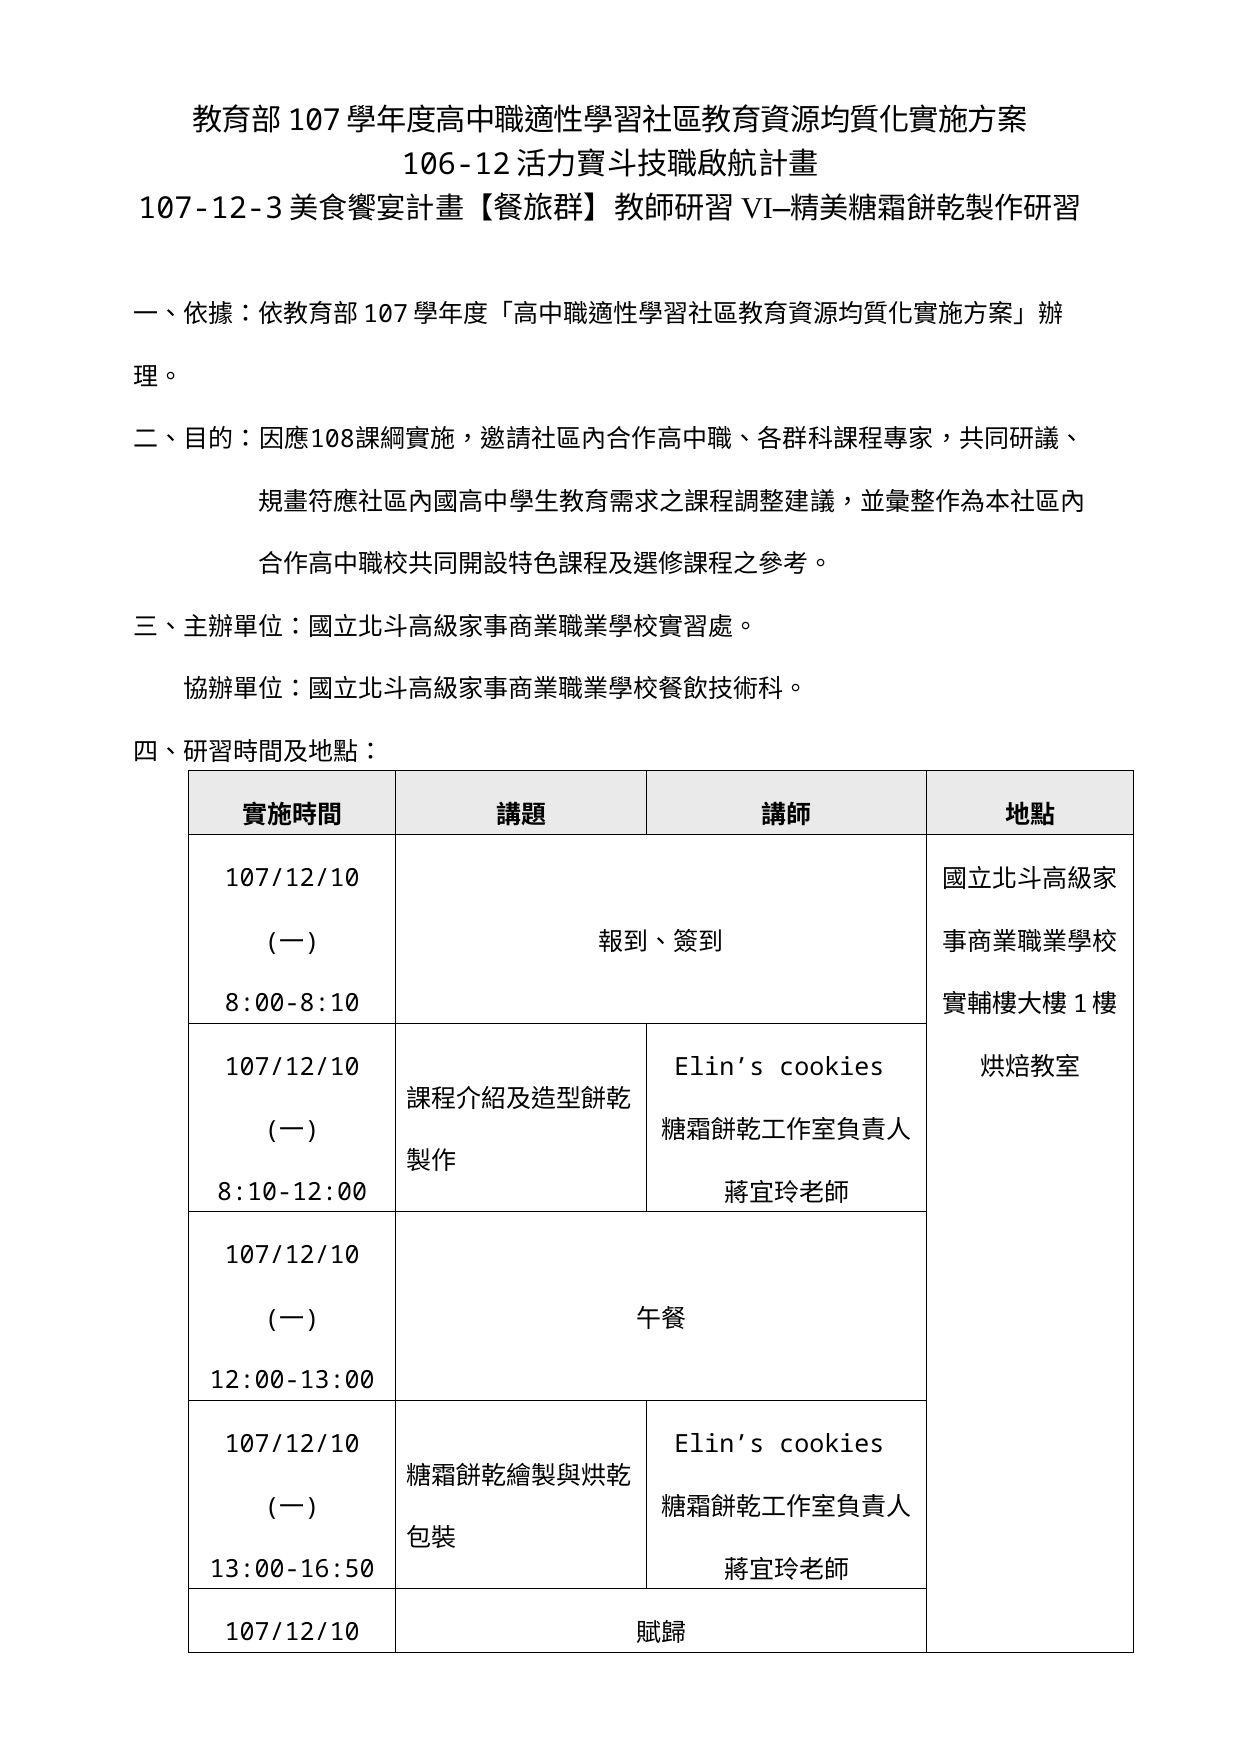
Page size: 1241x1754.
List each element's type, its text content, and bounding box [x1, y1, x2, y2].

text 四、研習時間及地點： [133, 708, 1087, 770]
table_header 講題 [396, 771, 646, 834]
table_cell 午餐 [396, 1212, 926, 1399]
text 二、目的：因應108課綱實施，邀請社區內合作高中職、各群科課程專家，共同研議、規畫符應社區內國高中學生教育需求之課程調整建議，並彙整作為本社區內合作高中職校共同開設特色課程及選修課程之參考。 [133, 395, 1087, 583]
table_cell 107/12/10(一) 13:00-16:50 [189, 1401, 395, 1588]
table_cell Elin’s cookies 糖霜餅乾工作室負責人 蔣宜玲老師 [647, 1024, 926, 1211]
text 協辦單位：國立北斗高級家事商業職業學校餐飲技術科。 [133, 645, 1087, 708]
text 三、主辦單位：國立北斗高級家事商業職業學校實習處。 [133, 583, 1087, 645]
table_header 實施時間 [189, 771, 395, 834]
table_cell 107/12/10(一) 8:10-12:00 [189, 1024, 395, 1211]
table_cell 糖霜餅乾繪製與烘乾包裝 [396, 1401, 646, 1588]
table_cell 報到、簽到 [396, 835, 926, 1022]
table_cell 107/12/10 [189, 1589, 395, 1652]
text 教育部107學年度高中職適性學習社區教育資源均質化實施方案 106-12活力寶斗技職啟航計畫 [133, 96, 1087, 183]
text 一、依據：依教育部107學年度「高中職適性學習社區教育資源均質化實施方案」辦理。 [133, 270, 1087, 395]
table_header 地點 [927, 771, 1133, 834]
table_cell 賦歸 [396, 1589, 926, 1652]
table_header 講師 [647, 771, 926, 834]
table_cell Elin’s cookies 糖霜餅乾工作室負責人 蔣宜玲老師 [647, 1401, 926, 1588]
text 107-12-3美食饗宴計畫【餐旅群】教師研習VI—精美糖霜餅乾製作研習 [133, 183, 1087, 227]
table_cell 107/12/10(一) 12:00-13:00 [189, 1212, 395, 1399]
table_cell 國立北斗高級家事商業職業學校 實輔樓大樓1樓 烘焙教室 [927, 835, 1133, 1652]
table_cell 107/12/10(一) 8:00-8:10 [189, 835, 395, 1022]
table_cell 課程介紹及造型餅乾製作 [396, 1024, 646, 1211]
